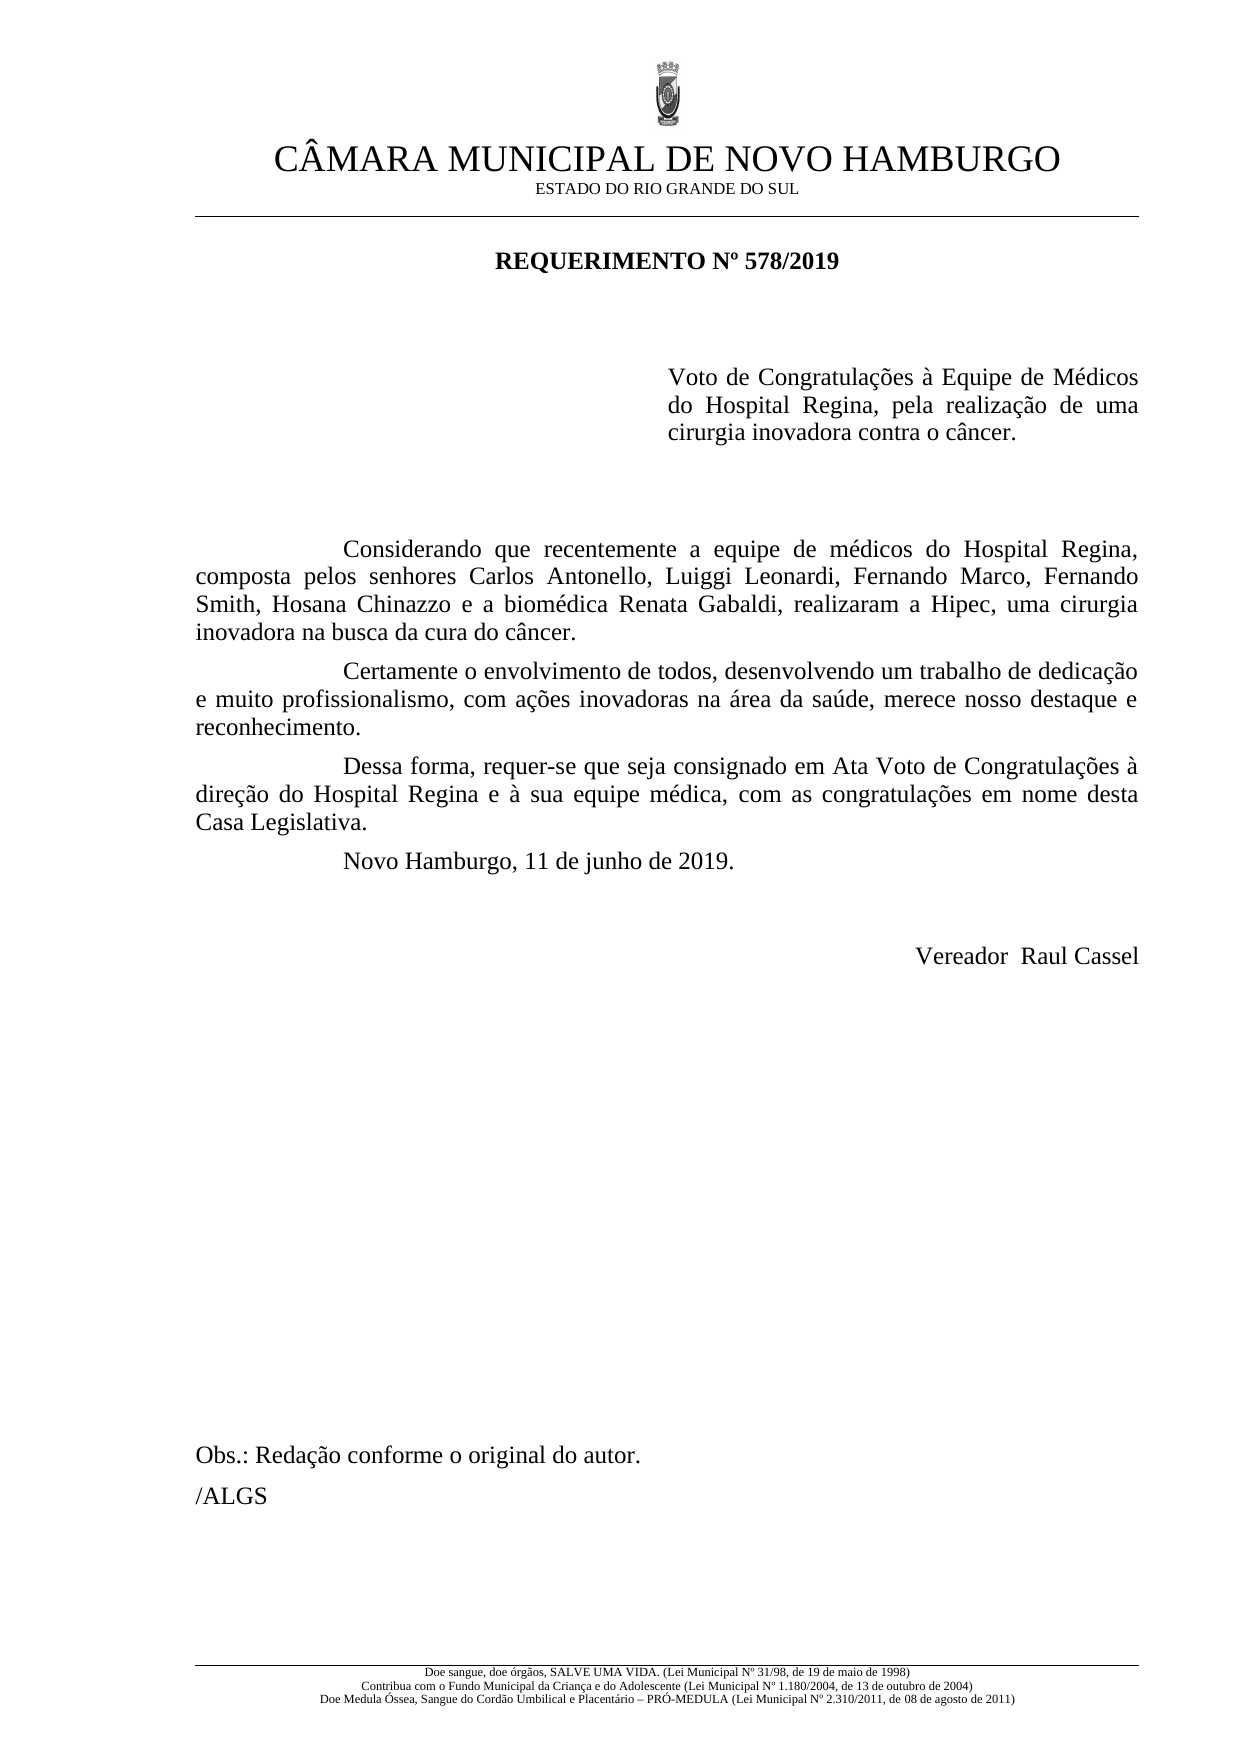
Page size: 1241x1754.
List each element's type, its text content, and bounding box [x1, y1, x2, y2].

text Voto de Congratulações à Equipe de Médicos do Hospital Regina, pela realização de uma cirurgia inovadora contra o câncer. [668, 363, 1139, 446]
text Novo Hamburgo, 11 de junho de 2019. [343, 847, 1139, 875]
text Dessa forma, requer-se que seja consignado em Ata Voto de Congratulações à direção do Hospital Regina e à sua equipe médica, com as congratulações em nome desta Casa Legislativa. [195, 752, 1139, 835]
text /ALGS [195, 1482, 1139, 1510]
text Considerando que recentemente a equipe de médicos do Hospital Regina, composta pelos senhores Carlos Antonello, Luiggi Leonardi, Fernando Marco, Fernando Smith, Hosana Chinazzo e a biomédica Renata Gabaldi, realizaram a Hipec, uma cirurgia inovadora na busca da cura do câncer. [195, 535, 1139, 646]
text Vereador Raul Cassel [195, 942, 1139, 970]
text Certamente o envolvimento de todos, desenvolvendo um trabalho de dedicação e muito profissionalismo, com ações inovadoras na área da saúde, merece nosso destaque e reconhecimento. [195, 657, 1139, 740]
text Obs.: Redação conforme o original do autor. [195, 1441, 1139, 1468]
text REQUERIMENTO Nº 578/2019 [195, 247, 1139, 274]
